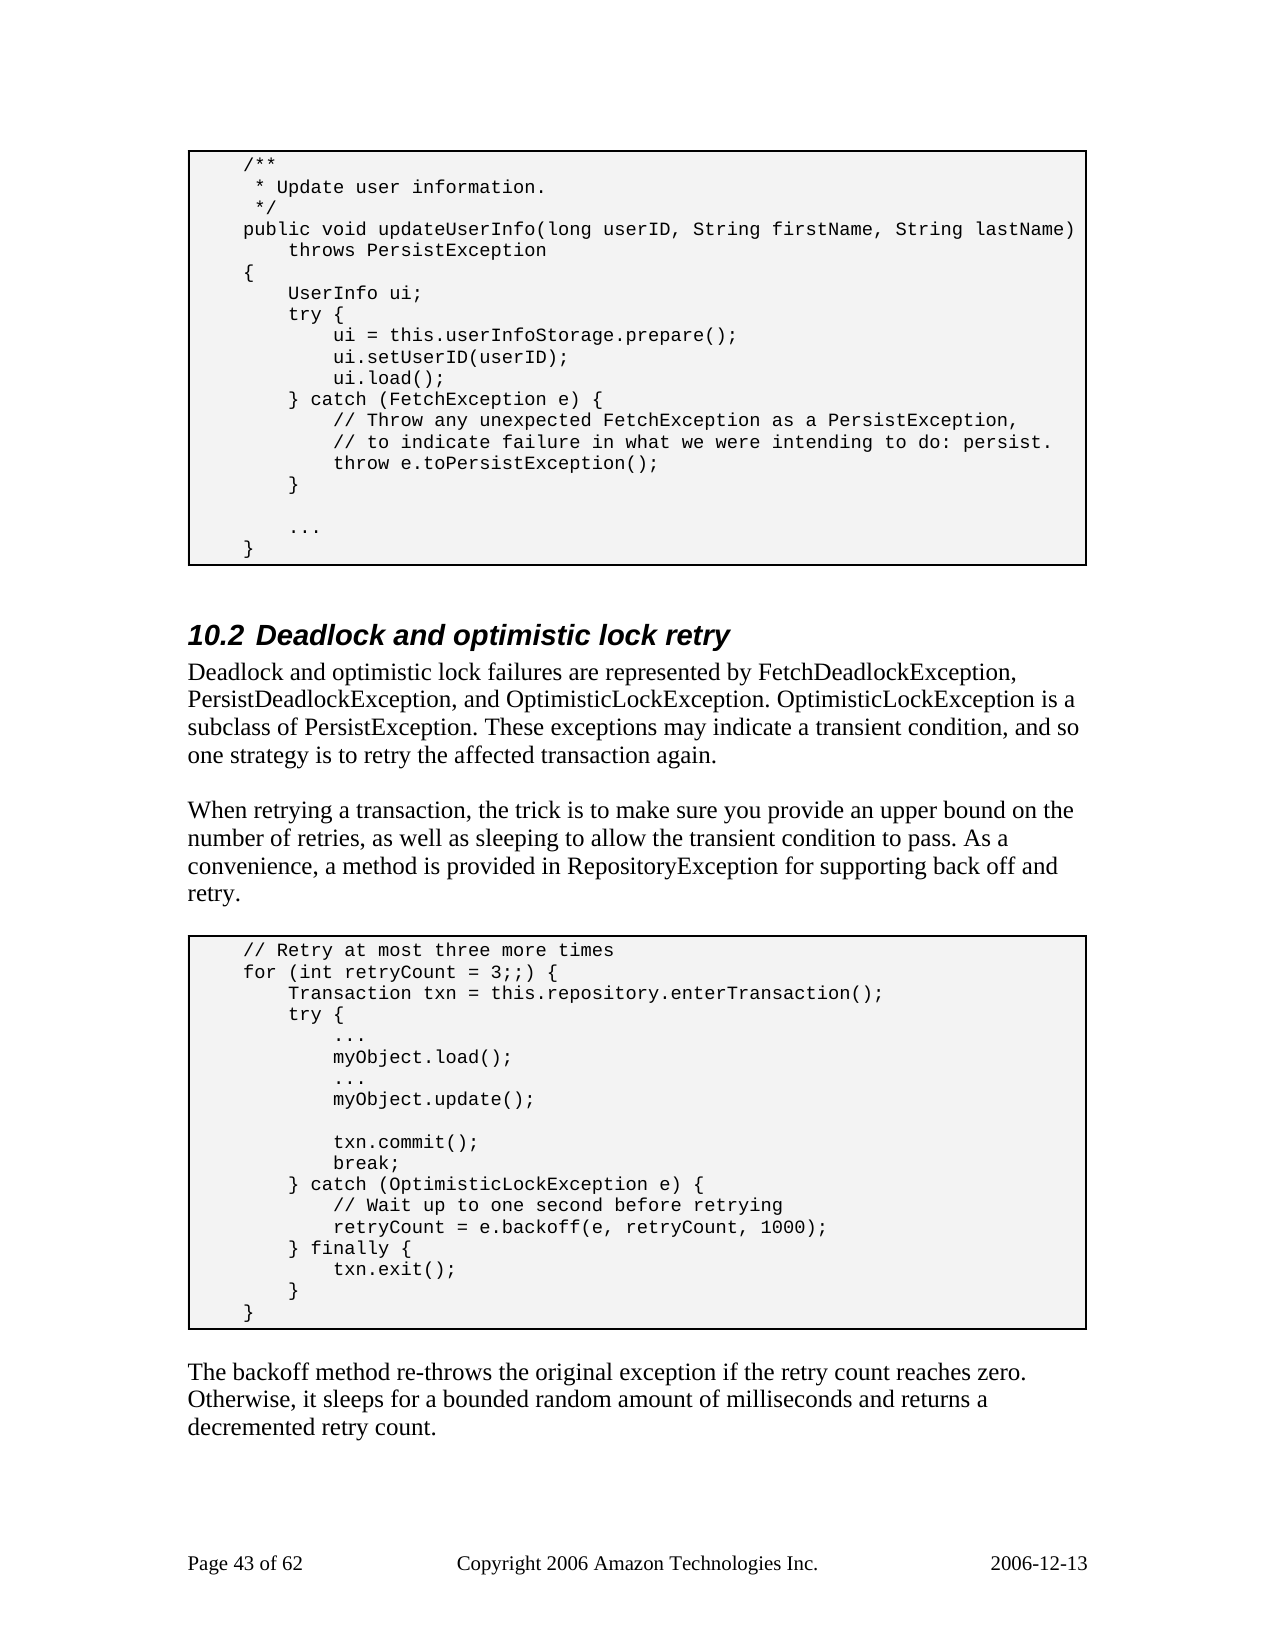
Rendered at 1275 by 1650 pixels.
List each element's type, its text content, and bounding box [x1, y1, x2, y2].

text } finally { [190, 1232, 1085, 1254]
text } [190, 469, 1085, 490]
text ... [190, 511, 1085, 532]
text The backoff method re-throws the original exception if the retry count reaches zero. Otherwise, it sleeps for a bounded random amount of milliseconds and returns a decremented retry count. [187, 1358, 1087, 1441]
text ui = this.userInfoStorage.prepare(); [190, 320, 1085, 341]
text myObject.update(); [190, 1084, 1085, 1105]
text Transaction txn = this.repository.enterTransaction(); [190, 977, 1085, 999]
text break; [190, 1147, 1085, 1169]
text ... [190, 1062, 1085, 1084]
text */ [190, 192, 1085, 214]
text myObject.load(); [190, 1041, 1085, 1062]
subtitle Deadlock and optimistic lock retry [187, 619, 1087, 652]
text for (int retryCount = 3;;) { [190, 956, 1085, 977]
text txn.exit(); [190, 1254, 1085, 1275]
text ... [190, 1020, 1085, 1041]
text * Update user information. [190, 171, 1085, 192]
text // to indicate failure in what we were intending to do: persist. [190, 426, 1085, 447]
text /** [190, 152, 1085, 171]
text try { [190, 299, 1085, 320]
text } [190, 1296, 1085, 1328]
text try { [190, 999, 1085, 1020]
text } catch (FetchException e) { [190, 384, 1085, 405]
text // Wait up to one second before retrying [190, 1190, 1085, 1211]
text throws PersistException [190, 235, 1085, 256]
text } [190, 532, 1085, 564]
text ui.setUserID(userID); [190, 341, 1085, 362]
text txn.commit(); [190, 1126, 1085, 1147]
text { [190, 256, 1085, 277]
text ui.load(); [190, 362, 1085, 384]
text } [190, 1275, 1085, 1296]
text } catch (OptimisticLockException e) { [190, 1169, 1085, 1190]
text public void updateUserInfo(long userID, String firstName, String lastName) [190, 214, 1085, 235]
text UserInfo ui; [190, 277, 1085, 299]
text throw e.toPersistException(); [190, 447, 1085, 469]
text Deadlock and optimistic lock failures are represented by FetchDeadlockException, PersistDeadlockException, and OptimisticLockException. OptimisticLockException is a subclass of PersistException. These exceptions may indicate a transient condition, and so one strategy is to retry the affected transaction again. [187, 658, 1087, 769]
text // Retry at most three more times [190, 937, 1085, 956]
text // Throw any unexpected FetchException as a PersistException, [190, 405, 1085, 426]
text retryCount = e.backoff(e, retryCount, 1000); [190, 1211, 1085, 1232]
text When retrying a transaction, the trick is to make sure you provide an upper bound on the number of retries, as well as sleeping to allow the transient condition to pass. As a convenience, a method is provided in RepositoryException for supporting back off and retry. [187, 796, 1087, 907]
